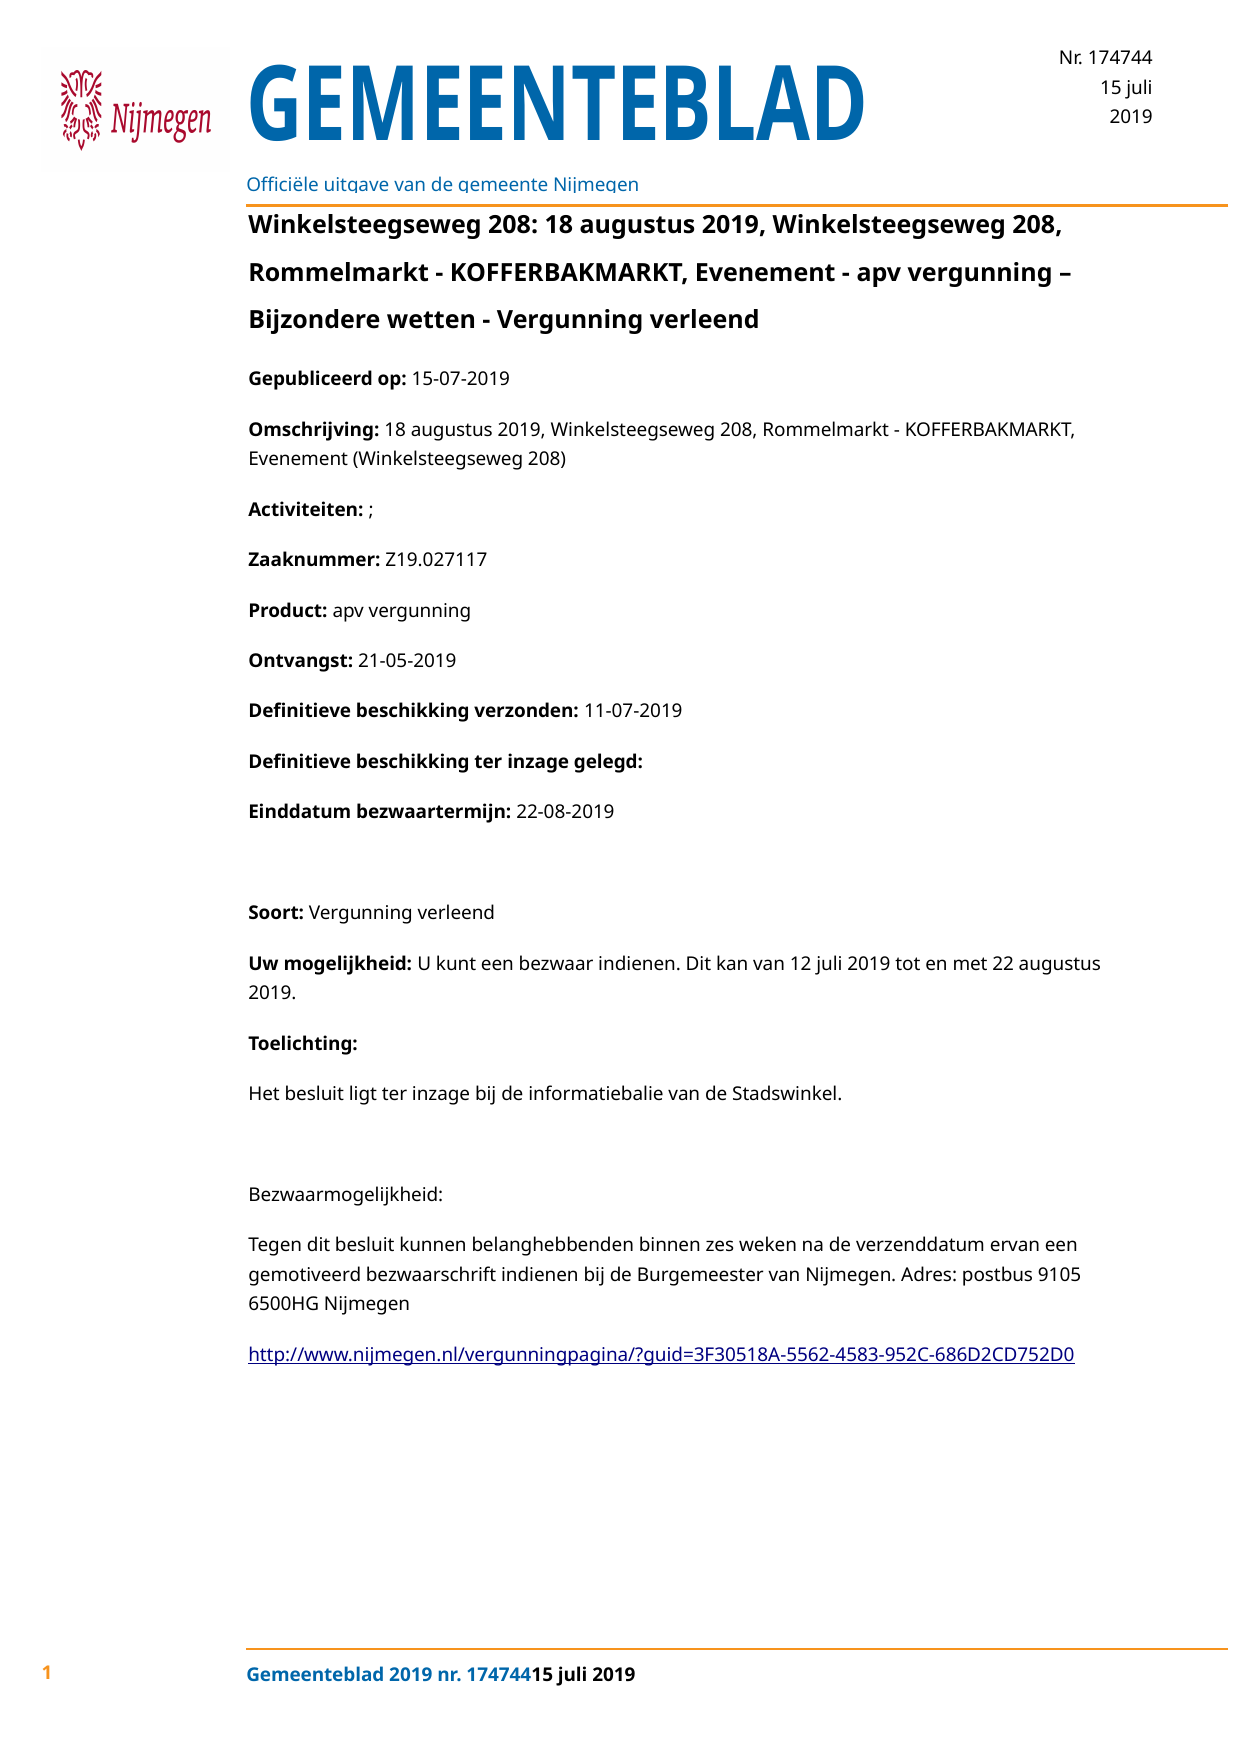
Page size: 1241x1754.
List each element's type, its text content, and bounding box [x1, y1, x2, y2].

text Omschrijving: 18 augustus 2019, Winkelsteegseweg 208, Rommelmarkt - KOFFERBAKMARKT, Evenement (Winkelsteegseweg 208) [248, 416, 1152, 471]
text Zaaknummer: Z19.027117 [248, 546, 1152, 572]
text Product: apv vergunning [248, 597, 1152, 622]
text Gepubliceerd op: 15-07-2019 [248, 366, 1152, 391]
text Het besluit ligt ter inzage bij de informatiebalie van de Stadswinkel. [248, 1080, 1152, 1106]
text Bezwaarmogelijkheid: [248, 1181, 1152, 1207]
picture [41, 47, 231, 172]
text Soort: Vergunning verleend [248, 899, 1152, 925]
text Definitieve beschikking verzonden: 11-07-2019 [248, 698, 1152, 723]
text http://www.nijmegen.nl/vergunningpagina/?guid=3F30518A-5562-4583-952C-686D2CD752D0 [248, 1341, 1152, 1367]
text Einddatum bezwaartermijn: 22-08-2019 [248, 798, 1152, 824]
text Uw mogelijkheid: U kunt een bezwaar indienen. Dit kan van 12 juli 2019 tot en met 22 augustus 2019. [248, 950, 1152, 1005]
text Tegen dit besluit kunnen belanghebbenden binnen zes weken na de verzenddatum ervan een gemotiveerd bezwaarschrift indienen bij de Burgemeester van Nijmegen. Adres: postbus 9105 6500HG Nijmegen [248, 1231, 1152, 1316]
text Ontvangst: 21-05-2019 [248, 647, 1152, 673]
text Definitieve beschikking ter inzage gelegd: [248, 748, 1152, 774]
text Activiteiten: ; [248, 496, 1152, 522]
text Toelichting: [248, 1030, 1152, 1055]
text Winkelsteegseweg 208: 18 augustus 2019, Winkelsteegseweg 208, Rommelmarkt - KOFFERBAKMARKT, Evenement - apv vergunning – Bijzondere wetten - Vergunning verleend [248, 207, 1152, 336]
